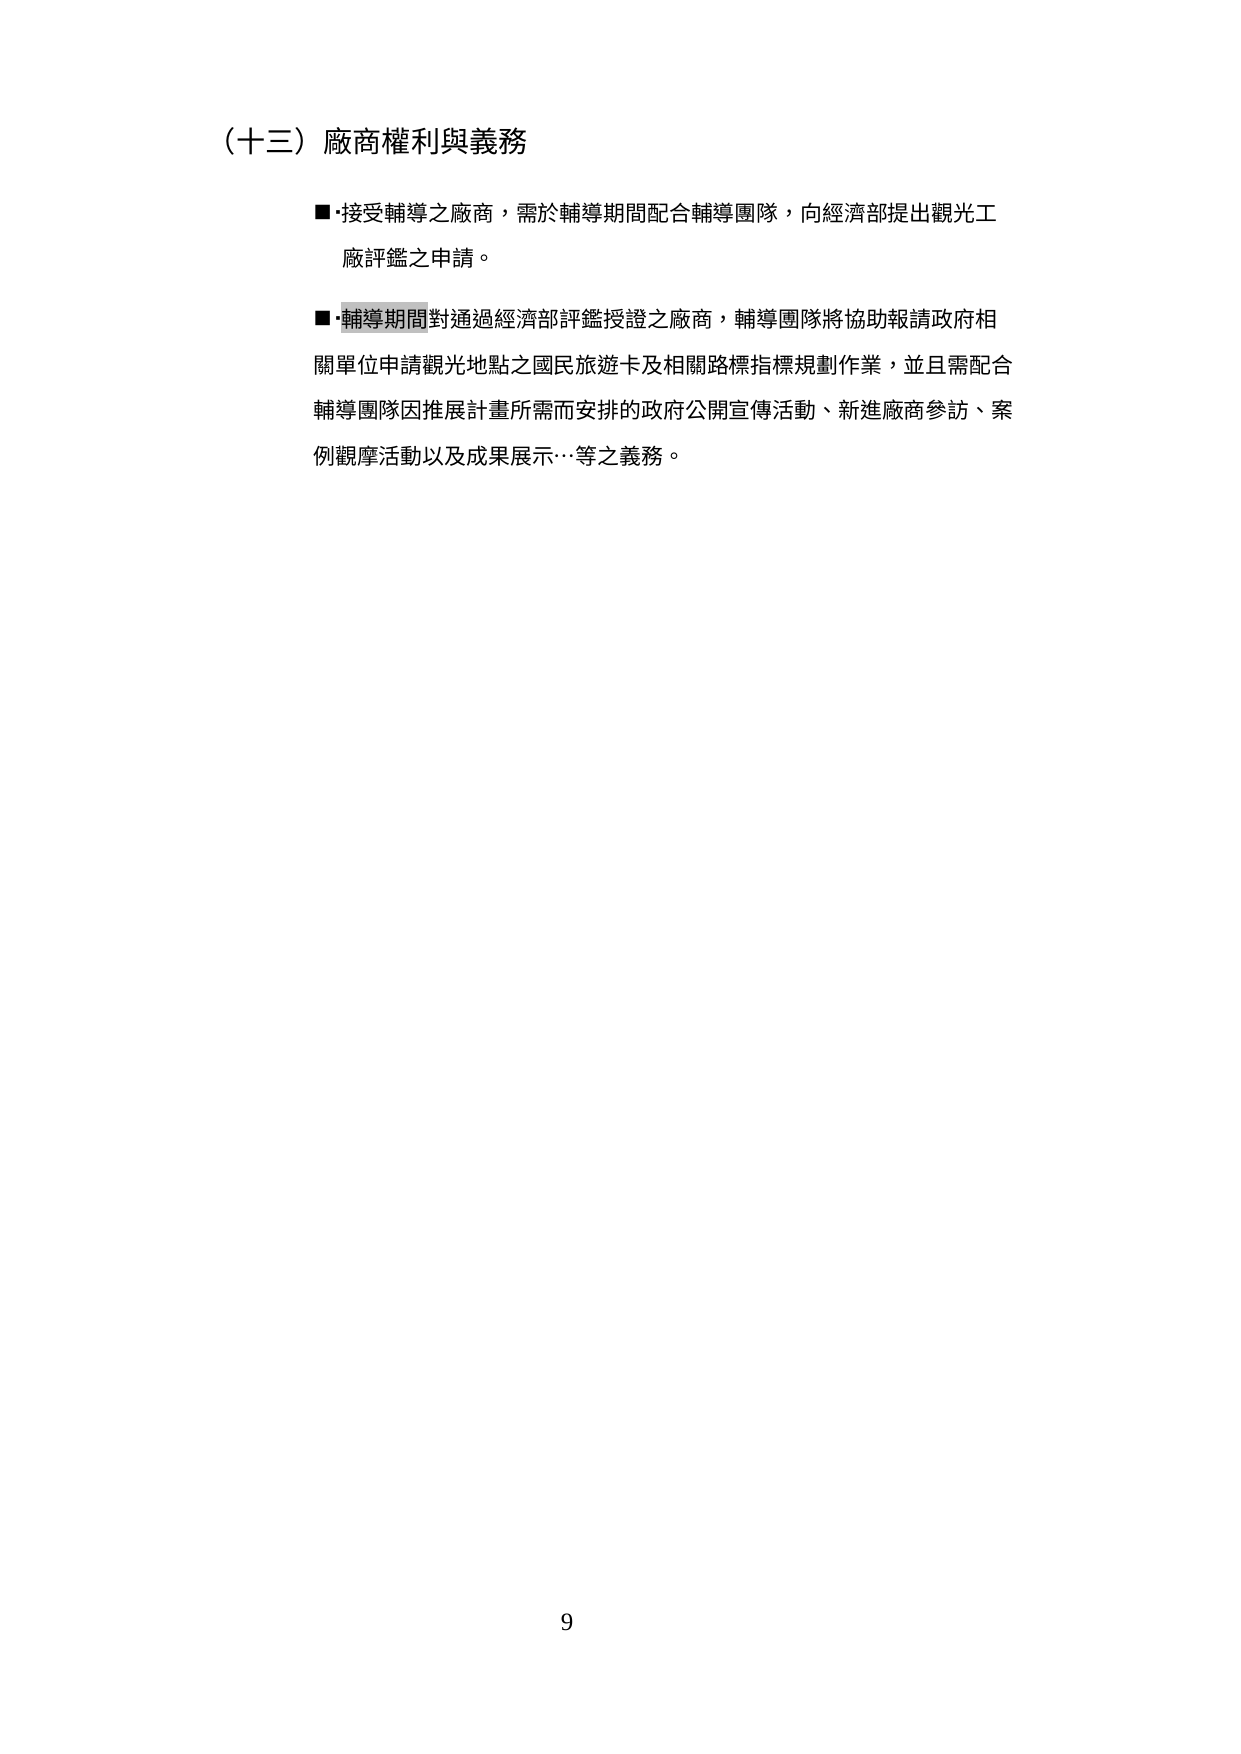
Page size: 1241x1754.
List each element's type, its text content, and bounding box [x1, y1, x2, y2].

text n 輔導期間對通過經濟部評鑑授證之廠商，輔導圑隊將協助報請政府相關單位申請觀光地點之國民旅遊卡及相關路標指標規劃作業，並且需配合輔導團隊因推展計畫所需而安排的政府公開宣傳活動、新進廠商參訪、案例觀摩活動以及成果展示…等之義務。 [313, 288, 1016, 471]
text n 接受輔導之廠商，需於輔導期間配合輔導團隊，向經濟部提出觀光工廠評鑑之申請。 [313, 181, 1016, 273]
text （十三）廠商權利與義務 [207, 118, 1016, 160]
